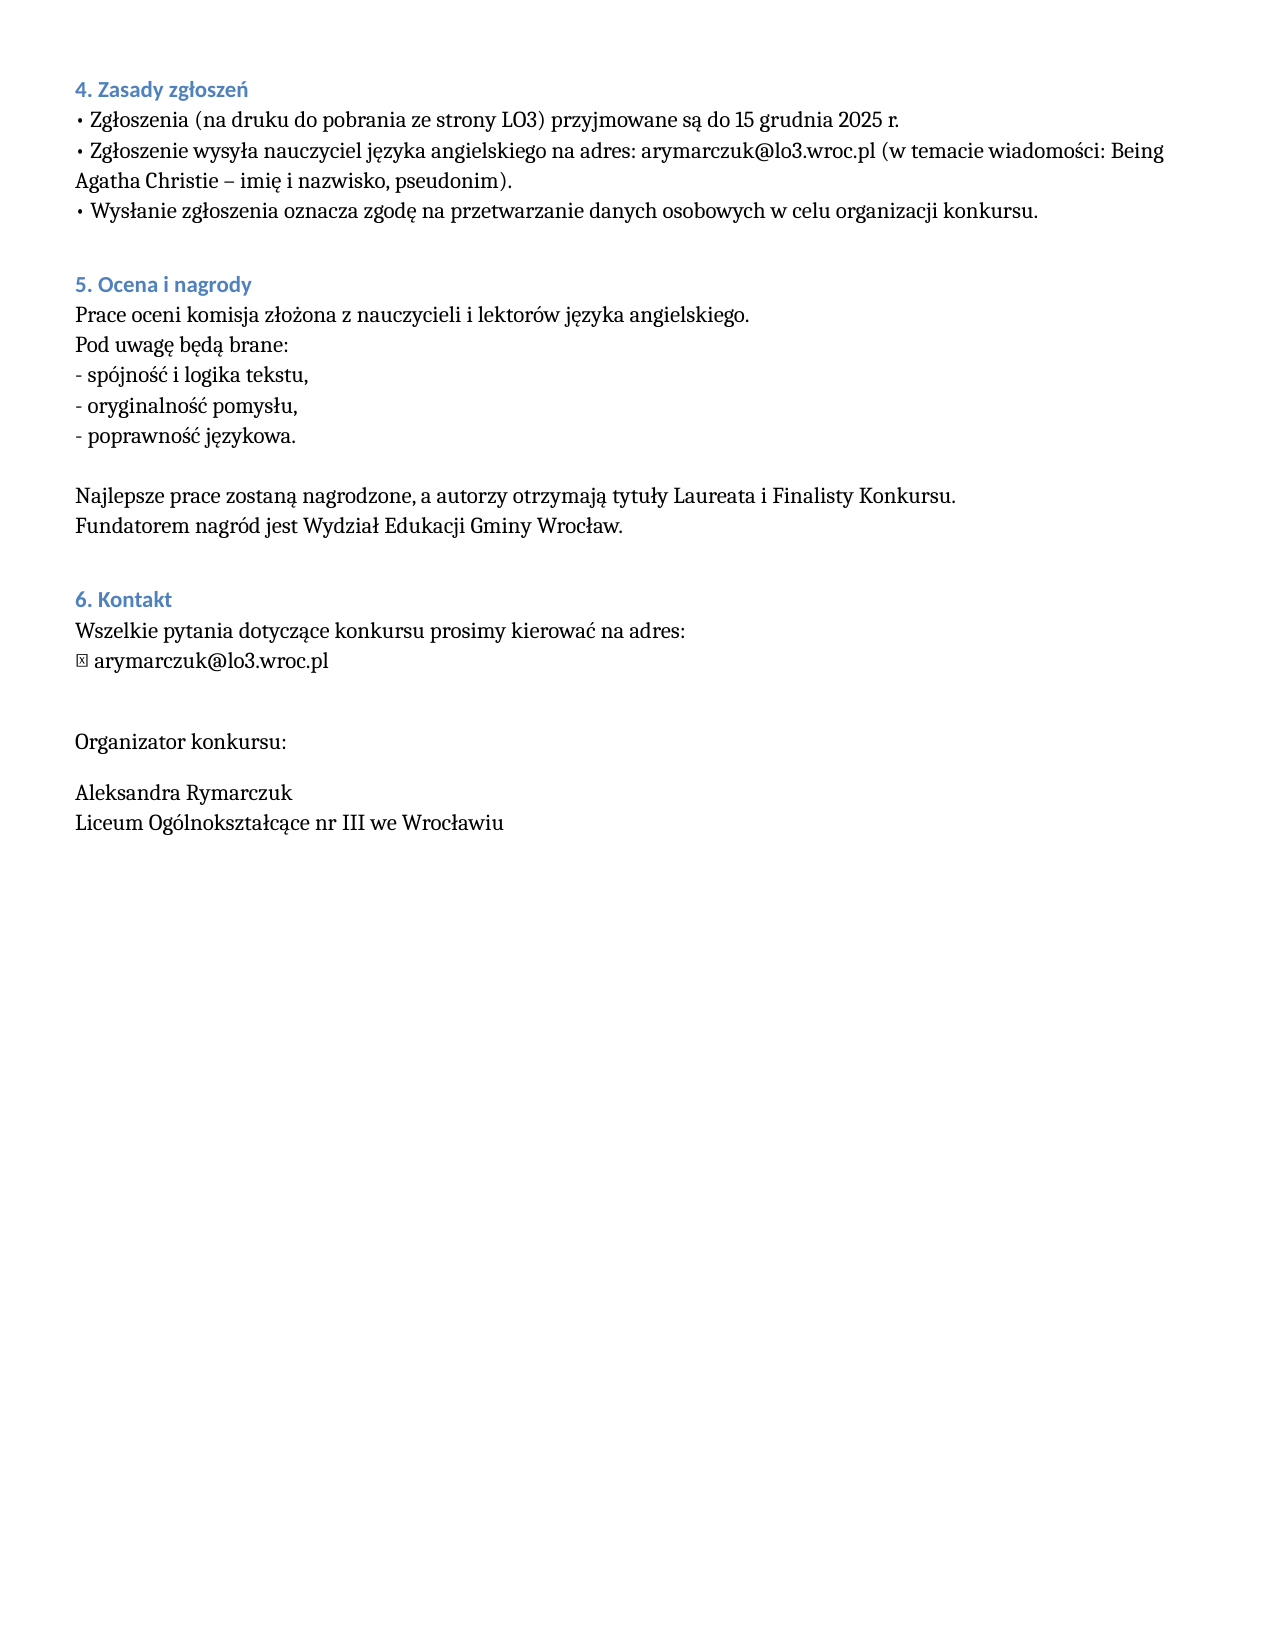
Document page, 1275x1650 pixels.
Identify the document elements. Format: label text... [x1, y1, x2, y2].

subtitle 6. Kontakt [75, 585, 1200, 613]
text • Zgłoszenia (na druku do pobrania ze strony LO3) przyjmowane są do 15 grudnia 2025 r. • Zgłoszenie wysyła nauczyciel języka angielskiego na adres: arymarczuk@lo3.wroc.pl (w temacie wiadomości: Being Agatha Christie – imię i nazwisko, pseudonim). • Wysłanie zgłoszenia oznacza zgodę na przetwarzanie danych osobowych w celu organizacji konkursu. [75, 107, 1200, 224]
text Organizator konkursu: [75, 699, 1200, 755]
text Prace oceni komisja złożona z nauczycieli i lektorów języka angielskiego. Pod uwagę będą brane: - spójność i logika tekstu, - oryginalność pomysłu, - poprawność językowa. Najlepsze prace zostaną nagrodzone, a autorzy otrzymają tytuły Laureata i Finalisty Konkursu. Fundatorem nagród jest Wydział Edukacji Gminy Wrocław. [75, 302, 1200, 540]
text Wszelkie pytania dotyczące konkursu prosimy kierować na adres: 📧 arymarczuk@lo3.wroc.pl [75, 617, 1200, 674]
subtitle 5. Ocena i nagrody [75, 270, 1200, 298]
subtitle 4. Zasady zgłoszeń [75, 75, 1200, 103]
text Aleksandra Rymarczuk Liceum Ogólnokształcące nr III we Wrocławiu [75, 780, 1200, 836]
